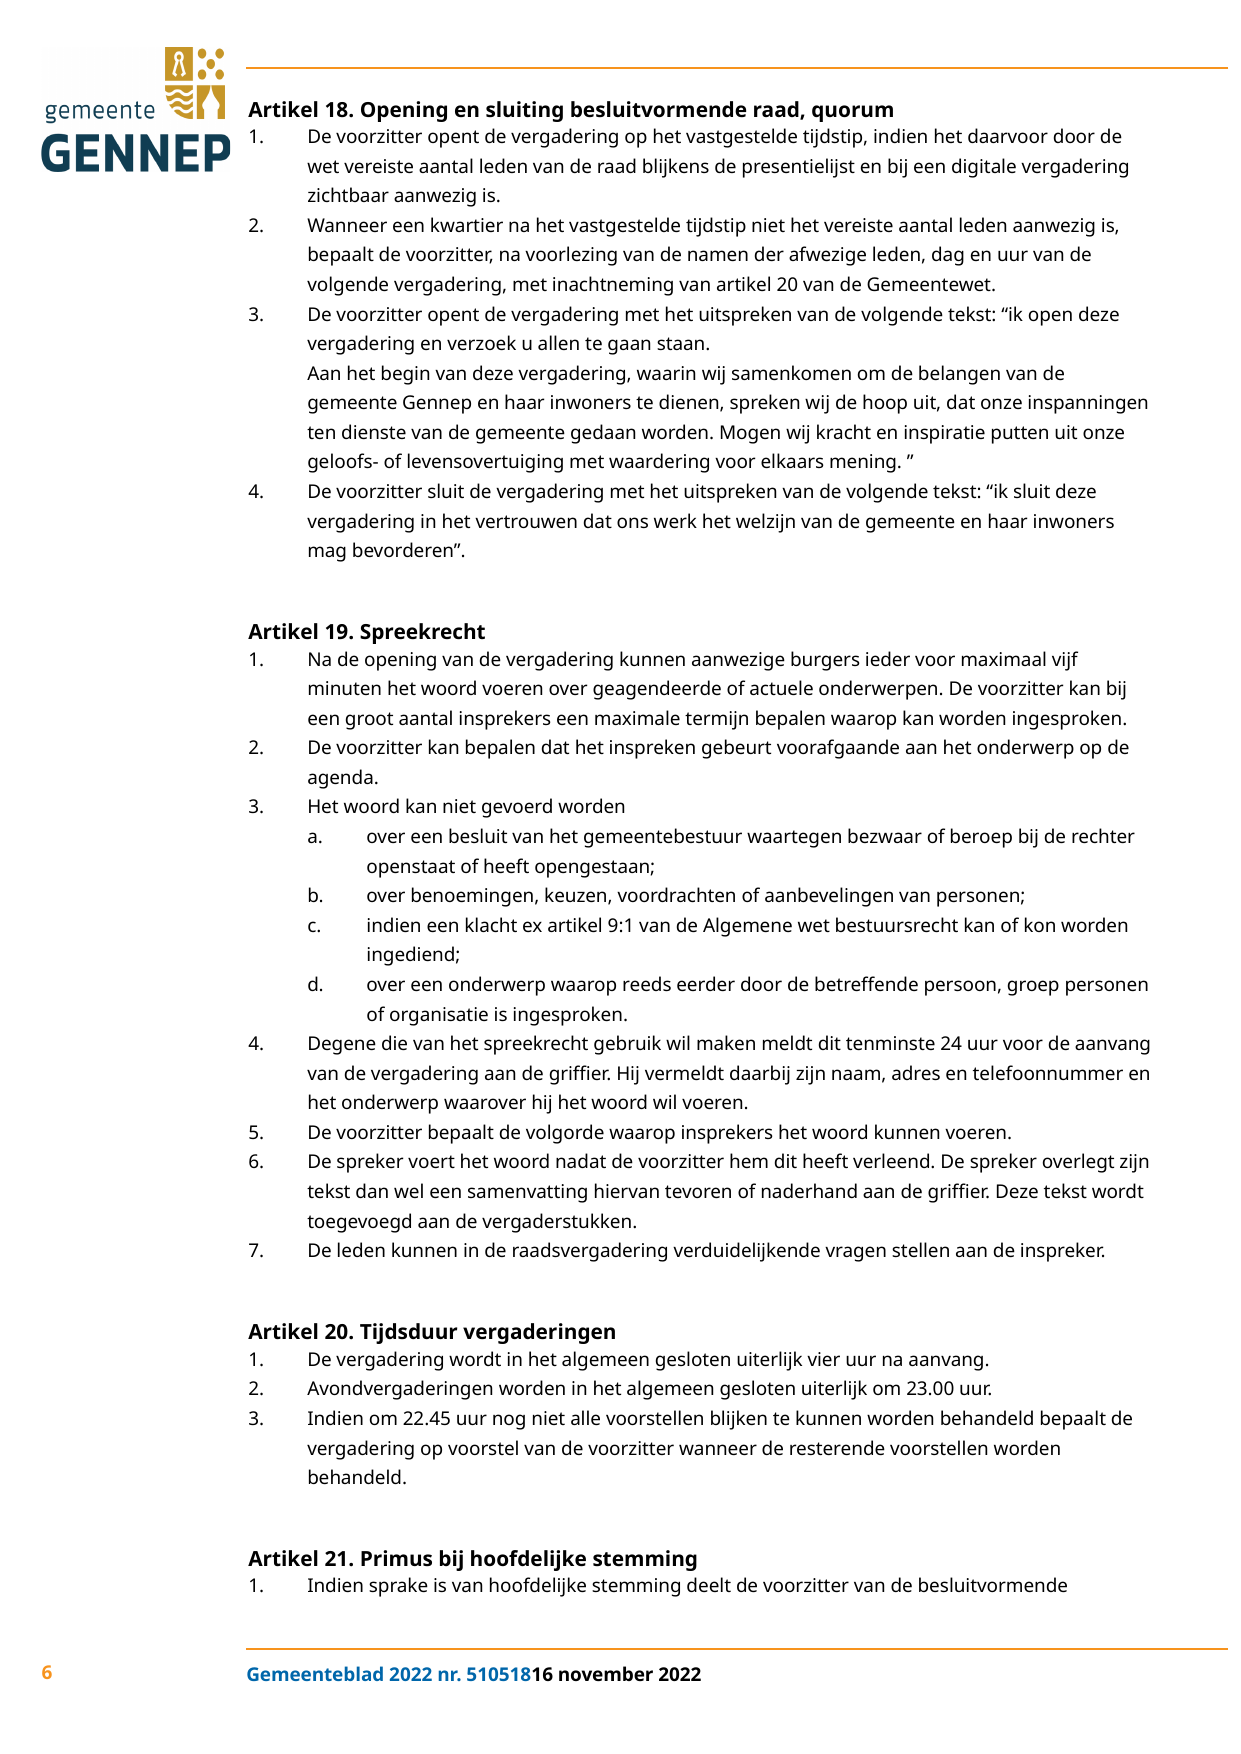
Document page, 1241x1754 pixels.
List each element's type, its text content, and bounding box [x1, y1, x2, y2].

list Indien sprake is van hoofdelijke stemming deelt de voorzitter van de besluitvormende [248, 1573, 1152, 1598]
text Artikel 19. Spreekrecht [248, 617, 1152, 646]
list Degene die van het spreekrecht gebruik wil maken meldt dit tenminste 24 uur voor de aanvang van de vergadering aan de griffier. Hij vermeldt daarbij zijn naam, adres en telefoonnummer en het onderwerp waarover hij het woord wil voeren. [248, 1030, 1152, 1115]
list Het woord kan niet gevoerd worden [248, 794, 1152, 819]
list De leden kunnen in de raadsvergadering verduidelijkende vragen stellen aan de inspreker. [248, 1237, 1152, 1263]
list Na de opening van de vergadering kunnen aanwezige burgers ieder voor maximaal vijf minuten het woord voeren over geagendeerde of actuele onderwerpen. De voorzitter kan bij een groot aantal insprekers een maximale termijn bepalen waarop kan worden ingesproken. [248, 646, 1152, 731]
list De voorzitter bepaalt de volgorde waarop insprekers het woord kunnen voeren. [248, 1119, 1152, 1145]
list De spreker voert het woord nadat de voorzitter hem dit heeft verleend. De spreker overlegt zijn tekst dan wel een samenvatting hiervan tevoren of naderhand aan de griffier. Deze tekst wordt toegevoegd aan de vergaderstukken. [248, 1149, 1152, 1234]
list over een besluit van het gemeentebestuur waartegen bezwaar of beroep bij de rechter openstaat of heeft opengestaan; [307, 823, 1152, 879]
text Artikel 20. Tijdsduur vergaderingen [248, 1317, 1152, 1346]
list Wanneer een kwartier na het vastgestelde tijdstip niet het vereiste aantal leden aanwezig is, bepaalt de voorzitter, na voorlezing van de namen der afwezige leden, dag en uur van de volgende vergadering, met inachtneming van artikel 20 van de Gemeentewet. [248, 212, 1152, 297]
list De voorzitter sluit de vergadering met het uitspreken van de volgende tekst: “ik sluit deze vergadering in het vertrouwen dat ons werk het welzijn van de gemeente en haar inwoners mag bevorderen”. [248, 478, 1152, 563]
picture [41, 47, 231, 172]
list Avondvergaderingen worden in het algemeen gesloten uiterlijk om 23.00 uur. [248, 1376, 1152, 1401]
list De voorzitter opent de vergadering met het uitspreken van de volgende tekst: “ik open deze vergadering en verzoek u allen te gaan staan. [248, 301, 1152, 356]
list indien een klacht ex artikel 9:1 van de Algemene wet bestuursrecht kan of kon worden ingediend; [307, 912, 1152, 967]
list De vergadering wordt in het algemeen gesloten uiterlijk vier uur na aanvang. [248, 1346, 1152, 1372]
list Indien om 22.45 uur nog niet alle voorstellen blijken te kunnen worden behandeld bepaalt de vergadering op voorstel van de voorzitter wanneer de resterende voorstellen worden behandeld. [248, 1405, 1152, 1490]
list De voorzitter kan bepalen dat het inspreken gebeurt voorafgaande aan het onderwerp op de agenda. [248, 734, 1152, 790]
list Aan het begin van deze vergadering, waarin wij samenkomen om de belangen van de gemeente Gennep en haar inwoners te dienen, spreken wij de hoop uit, dat onze inspanningen ten dienste van de gemeente gedaan worden. Mogen wij kracht en inspiratie putten uit onze geloofs- of levensovertuiging met waardering voor elkaars mening. ” [248, 360, 1152, 474]
list over een onderwerp waarop reeds eerder door de betreffende persoon, groep personen of organisatie is ingesproken. [307, 971, 1152, 1027]
text Artikel 21. Primus bij hoofdelijke stemming [248, 1544, 1152, 1573]
list over benoemingen, keuzen, voordrachten of aanbevelingen van personen; [307, 882, 1152, 908]
text Artikel 18. Opening en sluiting besluitvormende raad, quorum [248, 95, 1152, 123]
list De voorzitter opent de vergadering op het vastgestelde tijdstip, indien het daarvoor door de wet vereiste aantal leden van de raad blijkens de presentielijst en bij een digitale vergadering zichtbaar aanwezig is. [248, 123, 1152, 208]
